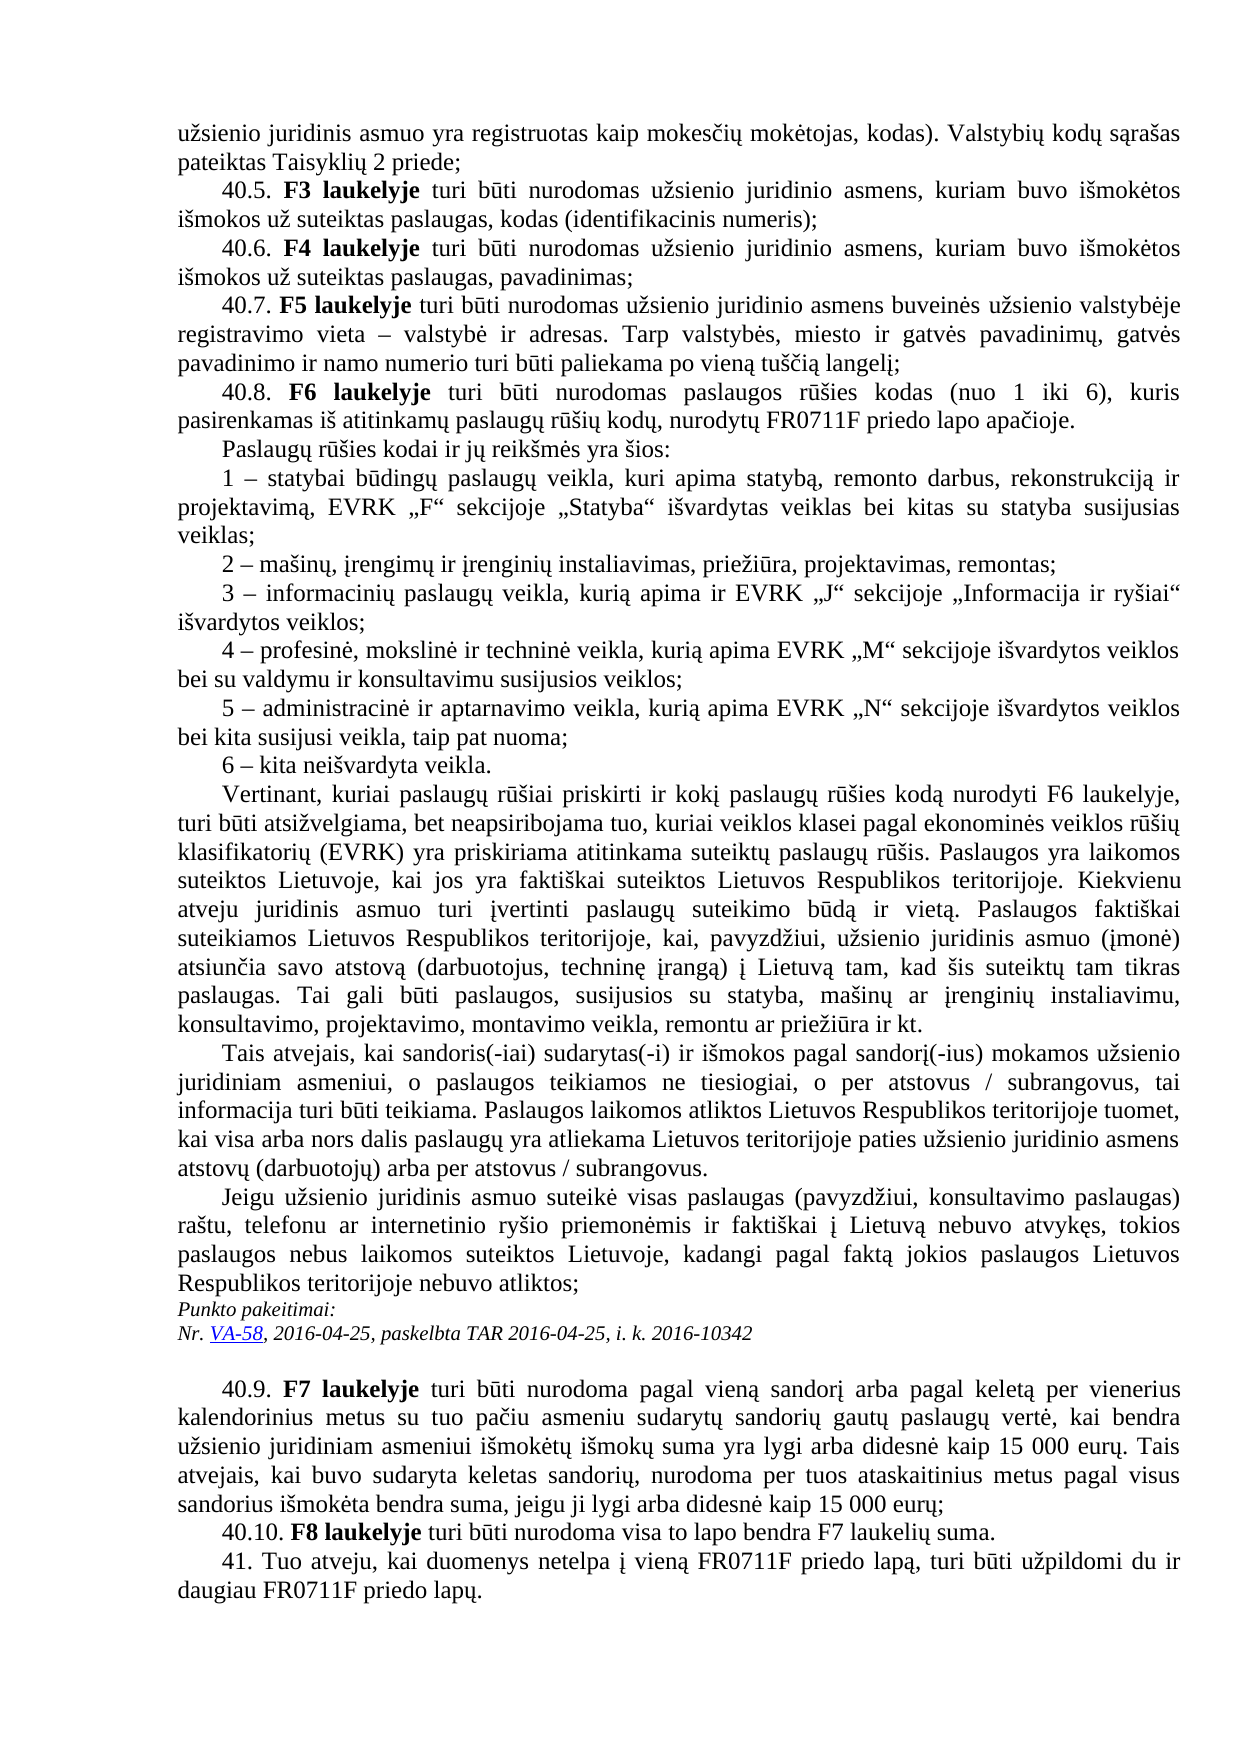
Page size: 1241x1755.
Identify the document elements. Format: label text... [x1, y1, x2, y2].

text užsienio juridinis asmuo yra registruotas kaip mokesčių mokėtojas, kodas). Valstybių kodų sąrašas pateiktas Taisyklių 2 priede; [177, 118, 1181, 176]
text 40.5. F3 laukelyje turi būti nurodomas užsienio juridinio asmens, kuriam buvo išmokėtos išmokos už suteiktas paslaugas, kodas (identifikacinis numeris); [177, 176, 1181, 233]
text Vertinant, kuriai paslaugų rūšiai priskirti ir kokį paslaugų rūšies kodą nurodyti F6 laukelyje, turi būti atsižvelgiama, bet neapsiribojama tuo, kuriai veiklos klasei pagal ekonominės veiklos rūšių klasifikatorių (EVRK) yra priskiriama atitinkama suteiktų paslaugų rūšis. Paslaugos yra laikomos suteiktos Lietuvoje, kai jos yra faktiškai suteiktos Lietuvos Respublikos teritorijoje. Kiekvienu atveju juridinis asmuo turi įvertinti paslaugų suteikimo būdą ir vietą. Paslaugos faktiškai suteikiamos Lietuvos Respublikos teritorijoje, kai, pavyzdžiui, užsienio juridinis asmuo (įmonė) atsiunčia savo atstovą (darbuotojus, techninę įrangą) į Lietuvą tam, kad šis suteiktų tam tikras paslaugas. Tai gali būti paslaugos, susijusios su statyba, mašinų ar įrenginių instaliavimu, konsultavimo, projektavimo, montavimo veikla, remontu ar priežiūra ir kt. [177, 779, 1181, 1038]
text 1 – statybai būdingų paslaugų veikla, kuri apima statybą, remonto darbus, rekonstrukciją ir projektavimą, EVRK „F“ sekcijoje „Statyba“ išvardytas veiklas bei kitas su statyba susijusias veiklas; [177, 463, 1181, 549]
text Paslaugų rūšies kodai ir jų reikšmės yra šios: [177, 434, 1181, 463]
text 40.10. F8 laukelyje turi būti nurodoma visa to lapo bendra F7 laukelių suma. [215, 1517, 1181, 1546]
text Nr. VA-58, 2016-04-25, paskelbta TAR 2016-04-25, i. k. 2016-10342 [177, 1321, 1181, 1345]
text Tais atvejais, kai sandoris(-iai) sudarytas(-i) ir išmokos pagal sandorį(-ius) mokamos užsienio juridiniam asmeniui, o paslaugos teikiamos ne tiesiogiai, o per atstovus / subrangovus, tai informacija turi būti teikiama. Paslaugos laikomos atliktos Lietuvos Respublikos teritorijoje tuomet, kai visa arba nors dalis paslaugų yra atliekama Lietuvos teritorijoje paties užsienio juridinio asmens atstovų (darbuotojų) arba per atstovus / subrangovus. [177, 1038, 1181, 1182]
text Jeigu užsienio juridinis asmuo suteikė visas paslaugas (pavyzdžiui, konsultavimo paslaugas) raštu, telefonu ar internetinio ryšio priemonėmis ir faktiškai į Lietuvą nebuvo atvykęs, tokios paslaugos nebus laikomos suteiktos Lietuvoje, kadangi pagal faktą jokios paslaugos Lietuvos Respublikos teritorijoje nebuvo atliktos; [177, 1182, 1181, 1297]
text 40.8. F6 laukelyje turi būti nurodomas paslaugos rūšies kodas (nuo 1 iki 6), kuris pasirenkamas iš atitinkamų paslaugų rūšių kodų, nurodytų FR0711F priedo lapo apačioje. [177, 377, 1181, 434]
text 40.7. F5 laukelyje turi būti nurodomas užsienio juridinio asmens buveinės užsienio valstybėje registravimo vieta – valstybė ir adresas. Tarp valstybės, miesto ir gatvės pavadinimų, gatvės pavadinimo ir namo numerio turi būti paliekama po vieną tuščią langelį; [177, 291, 1181, 377]
text 6 – kita neišvardyta veikla. [177, 751, 1181, 779]
text 3 – informacinių paslaugų veikla, kurią apima ir EVRK „J“ sekcijoje „Informacija ir ryšiai“ išvardytos veiklos; [177, 578, 1181, 636]
text 41. Tuo atveju, kai duomenys netelpa į vieną FR0711F priedo lapą, turi būti užpildomi du ir daugiau FR0711F priedo lapų. [177, 1546, 1181, 1604]
text 4 – profesinė, mokslinė ir techninė veikla, kurią apima EVRK „M“ sekcijoje išvardytos veiklos bei su valdymu ir konsultavimu susijusios veiklos; [177, 636, 1181, 693]
text 40.6. F4 laukelyje turi būti nurodomas užsienio juridinio asmens, kuriam buvo išmokėtos išmokos už suteiktas paslaugas, pavadinimas; [177, 233, 1181, 291]
text 5 – administracinė ir aptarnavimo veikla, kurią apima EVRK „N“ sekcijoje išvardytos veiklos bei kita susijusi veikla, taip pat nuoma; [177, 693, 1181, 751]
text 2 – mašinų, įrengimų ir įrenginių instaliavimas, priežiūra, projektavimas, remontas; [177, 549, 1181, 578]
text 40.9. F7 laukelyje turi būti nurodoma pagal vieną sandorį arba pagal keletą per vienerius kalendorinius metus su tuo pačiu asmeniu sudarytų sandorių gautų paslaugų vertė, kai bendra užsienio juridiniam asmeniui išmokėtų išmokų suma yra lygi arba didesnė kaip 15 000 eurų. Tais atvejais, kai buvo sudaryta keletas sandorių, nurodoma per tuos ataskaitinius metus pagal visus sandorius išmokėta bendra suma, jeigu ji lygi arba didesnė kaip 15 000 eurų; [177, 1374, 1181, 1517]
text Punkto pakeitimai: [177, 1297, 1181, 1321]
